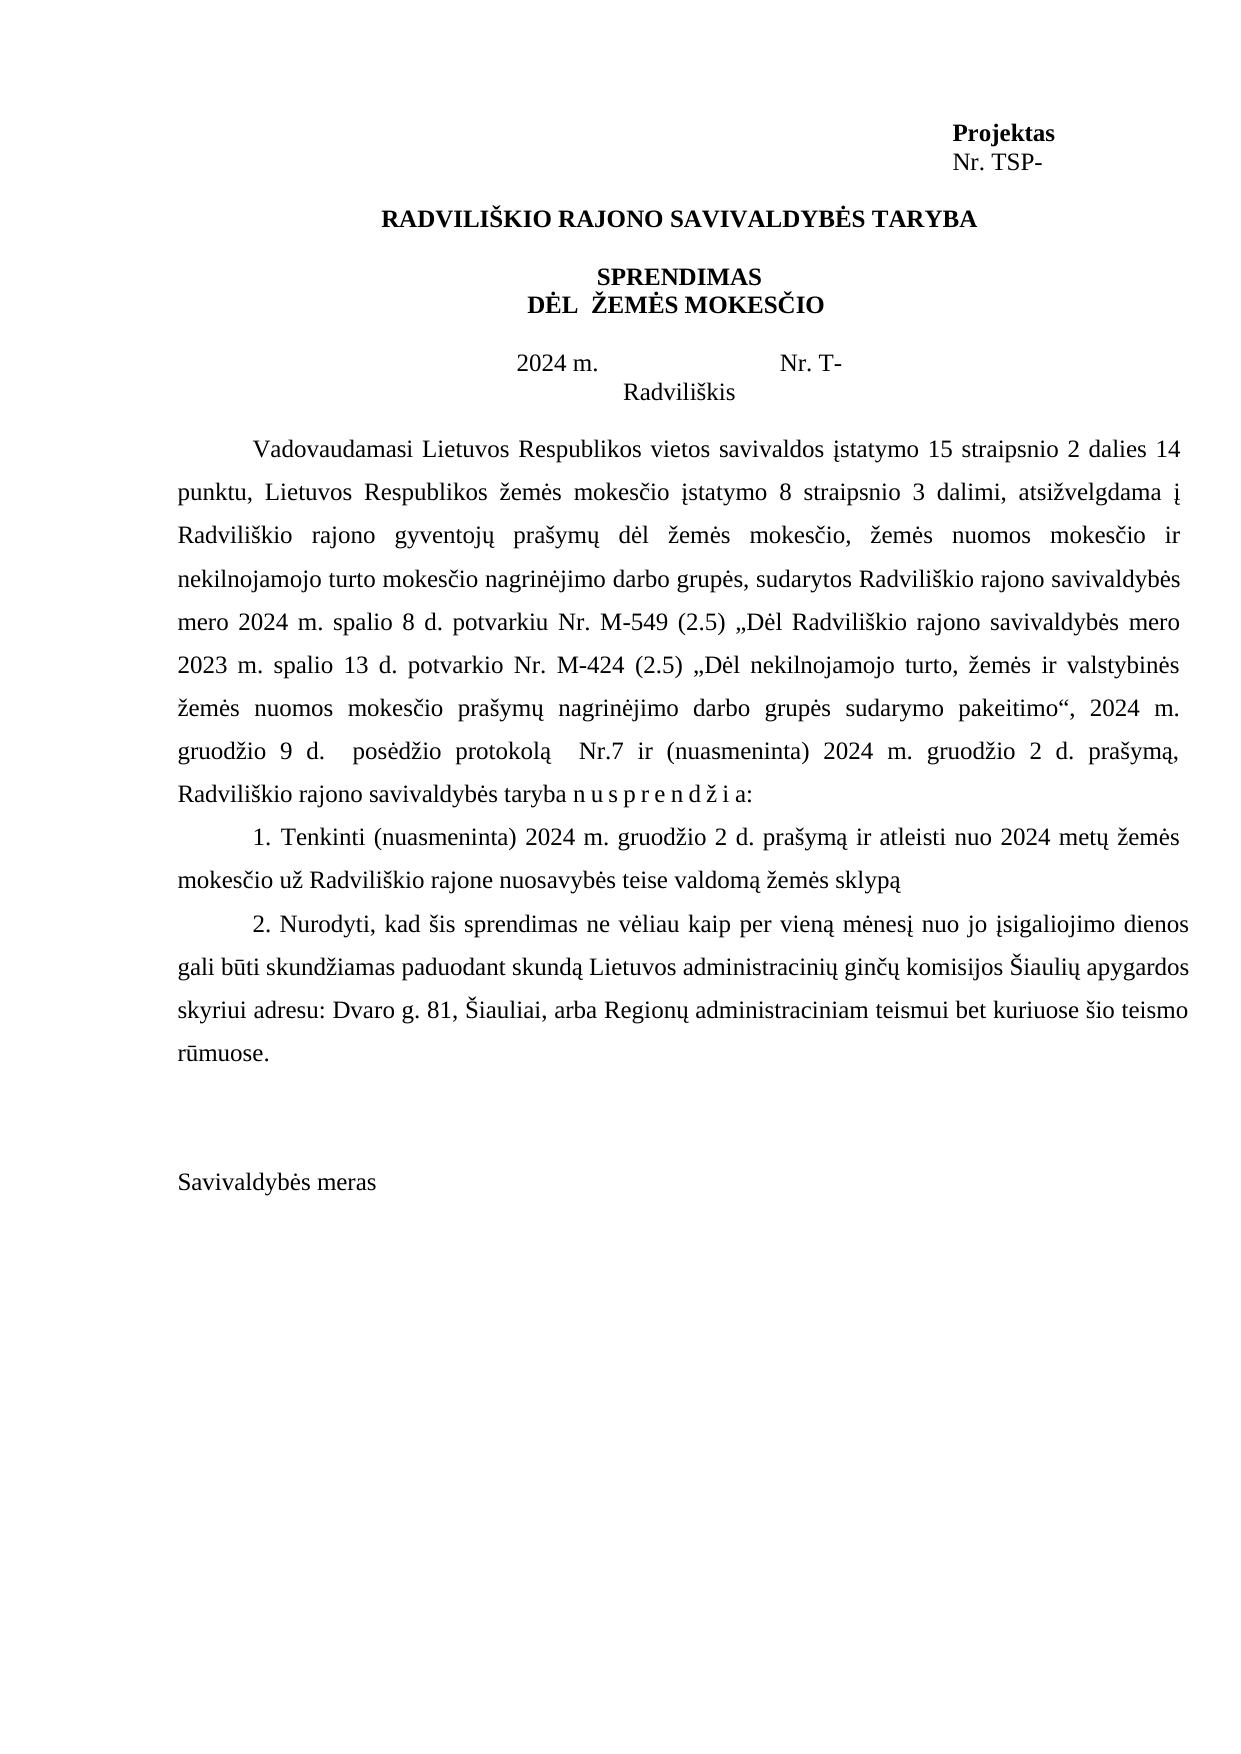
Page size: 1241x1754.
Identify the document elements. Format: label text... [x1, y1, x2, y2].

text DĖL ŽEMĖS MOKESČIO [177, 291, 1181, 319]
text Projektas [177, 118, 1181, 147]
text 2024 m. Nr. T- [177, 348, 1181, 377]
text SPRENDIMAS [177, 262, 1181, 291]
text RADVILIŠKIO RAJONO SAVIVALDYBĖS TARYBA [177, 204, 1181, 233]
text 2. Nurodyti, kad šis sprendimas ne vėliau kaip per vieną mėnesį nuo jo įsigaliojimo dienos gali būti skundžiamas paduodant skundą Lietuvos administracinių ginčų komisijos Šiaulių apygardos skyriui adresu: Dvaro g. 81, Šiauliai, arba Regionų administraciniam teismui bet kuriuose šio teismo rūmuose. [177, 909, 1189, 1067]
text Vadovaudamasi Lietuvos Respublikos vietos savivaldos įstatymo 15 straipsnio 2 dalies 14 punktu, Lietuvos Respublikos žemės mokesčio įstatymo 8 straipsnio 3 dalimi, atsižvelgdama į Radviliškio rajono gyventojų prašymų dėl žemės mokesčio, žemės nuomos mokesčio ir nekilnojamojo turto mokesčio nagrinėjimo darbo grupės, sudarytos Radviliškio rajono savivaldybės mero 2024 m. spalio 8 d. potvarkiu Nr. M-549 (2.5) „Dėl Radviliškio rajono savivaldybės mero 2023 m. spalio 13 d. potvarkio Nr. M-424 (2.5) „Dėl nekilnojamojo turto, žemės ir valstybinės žemės nuomos mokesčio prašymų nagrinėjimo darbo grupės sudarymo pakeitimo“, 2024 m. gruodžio 9 d. posėdžio protokolą Nr.7 ir (nuasmeninta) 2024 m. gruodžio 2 d. prašymą, Radviliškio rajono savivaldybės taryba nusprendžia: [177, 434, 1181, 808]
text Savivaldybės meras [177, 1167, 1181, 1196]
text Radviliškis [177, 377, 1181, 406]
text Nr. TSP- [177, 147, 1181, 176]
text 1. Tenkinti (nuasmeninta) 2024 m. gruodžio 2 d. prašymą ir atleisti nuo 2024 metų žemės mokesčio už Radviliškio rajone nuosavybės teise valdomą žemės sklypą [177, 822, 1181, 894]
